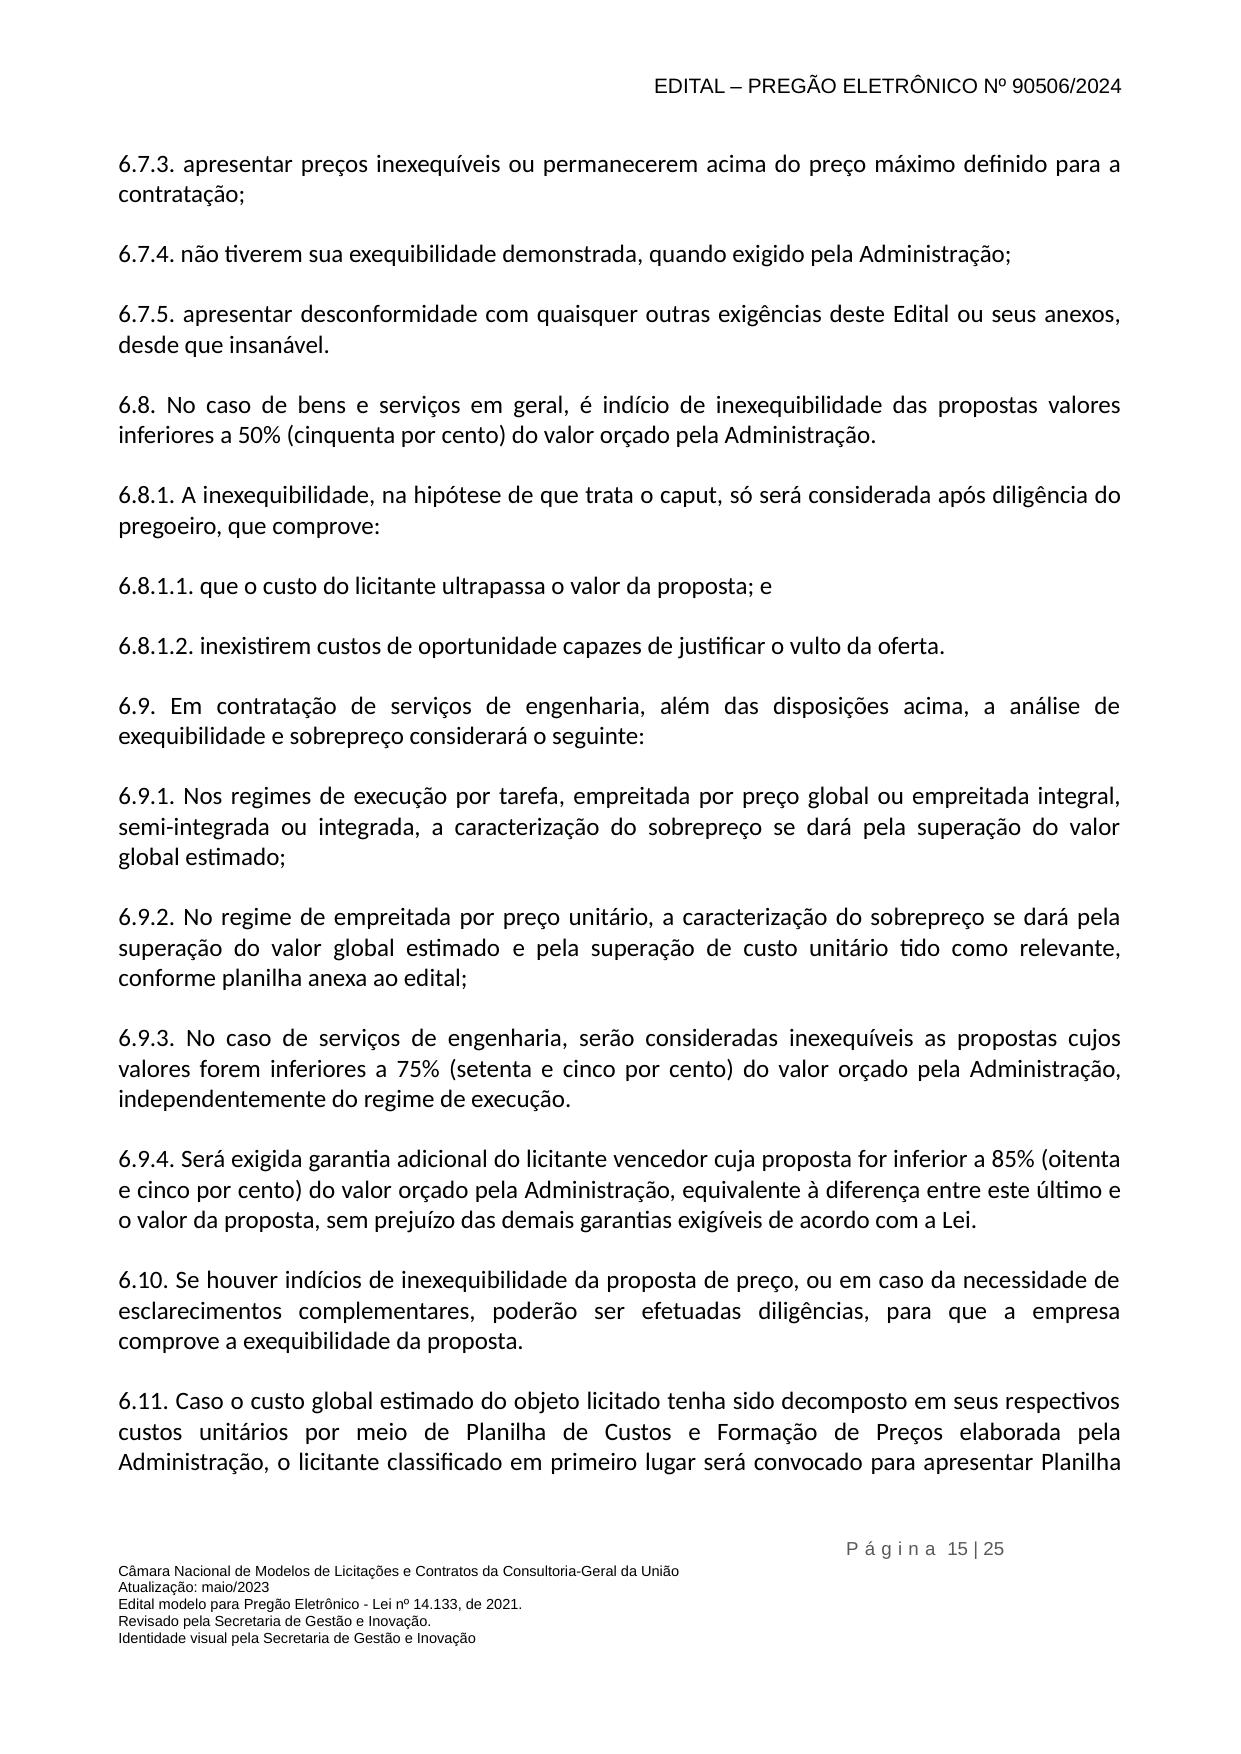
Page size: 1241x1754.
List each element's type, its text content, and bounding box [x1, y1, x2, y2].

text 6.11. Caso o custo global estimado do objeto licitado tenha sido decomposto em seus respectivos custos unitários por meio de Planilha de Custos e Formação de Preços elaborada pela Administração, o licitante classificado em primeiro lugar será convocado para apresentar Planilha [118, 1386, 1122, 1477]
text 6.7.5. apresentar desconformidade com quaisquer outras exigências deste Edital ou seus anexos, desde que insanável. [118, 298, 1122, 359]
text 6.9. Em contratação de serviços de engenharia, além das disposições acima, a análise de exequibilidade e sobrepreço considerará o seguinte: [118, 690, 1122, 751]
text 6.10. Se houver indícios de inexequibilidade da proposta de preço, ou em caso da necessidade de esclarecimentos complementares, poderão ser efetuadas diligências, para que a empresa comprove a exequibilidade da proposta. [118, 1264, 1122, 1356]
text 6.7.3. apresentar preços inexequíveis ou permanecerem acima do preço máximo definido para a contratação; [118, 148, 1122, 209]
text 6.7.4. não tiverem sua exequibilidade demonstrada, quando exigido pela Administração; [118, 238, 1122, 269]
text 6.9.3. No caso de serviços de engenharia, serão consideradas inexequíveis as propostas cujos valores forem inferiores a 75% (setenta e cinco por cento) do valor orçado pela Administração, independentemente do regime de execução. [118, 1022, 1122, 1114]
text 6.9.1. Nos regimes de execução por tarefa, empreitada por preço global ou empreitada integral, semi-integrada ou integrada, a caracterização do sobrepreço se dará pela superação do valor global estimado; [118, 780, 1122, 872]
text 6.8. No caso de bens e serviços em geral, é indício de inexequibilidade das propostas valores inferiores a 50% (cinquenta por cento) do valor orçado pela Administração. [118, 389, 1122, 450]
text 6.8.1. A inexequibilidade, na hipótese de que trata o caput, só será considerada após diligência do pregoeiro, que comprove: [118, 479, 1122, 540]
text 6.9.4. Será exigida garantia adicional do licitante vencedor cuja proposta for inferior a 85% (oitenta e cinco por cento) do valor orçado pela Administração, equivalente à diferença entre este último e o valor da proposta, sem prejuízo das demais garantias exigíveis de acordo com a Lei. [118, 1143, 1122, 1235]
text 6.8.1.2. inexistirem custos de oportunidade capazes de justificar o vulto da oferta. [118, 630, 1122, 660]
text 6.9.2. No regime de empreitada por preço unitário, a caracterização do sobrepreço se dará pela superação do valor global estimado e pela superação de custo unitário tido como relevante, conforme planilha anexa ao edital; [118, 901, 1122, 993]
text 6.8.1.1. que o custo do licitante ultrapassa o valor da proposta; e [118, 570, 1122, 600]
